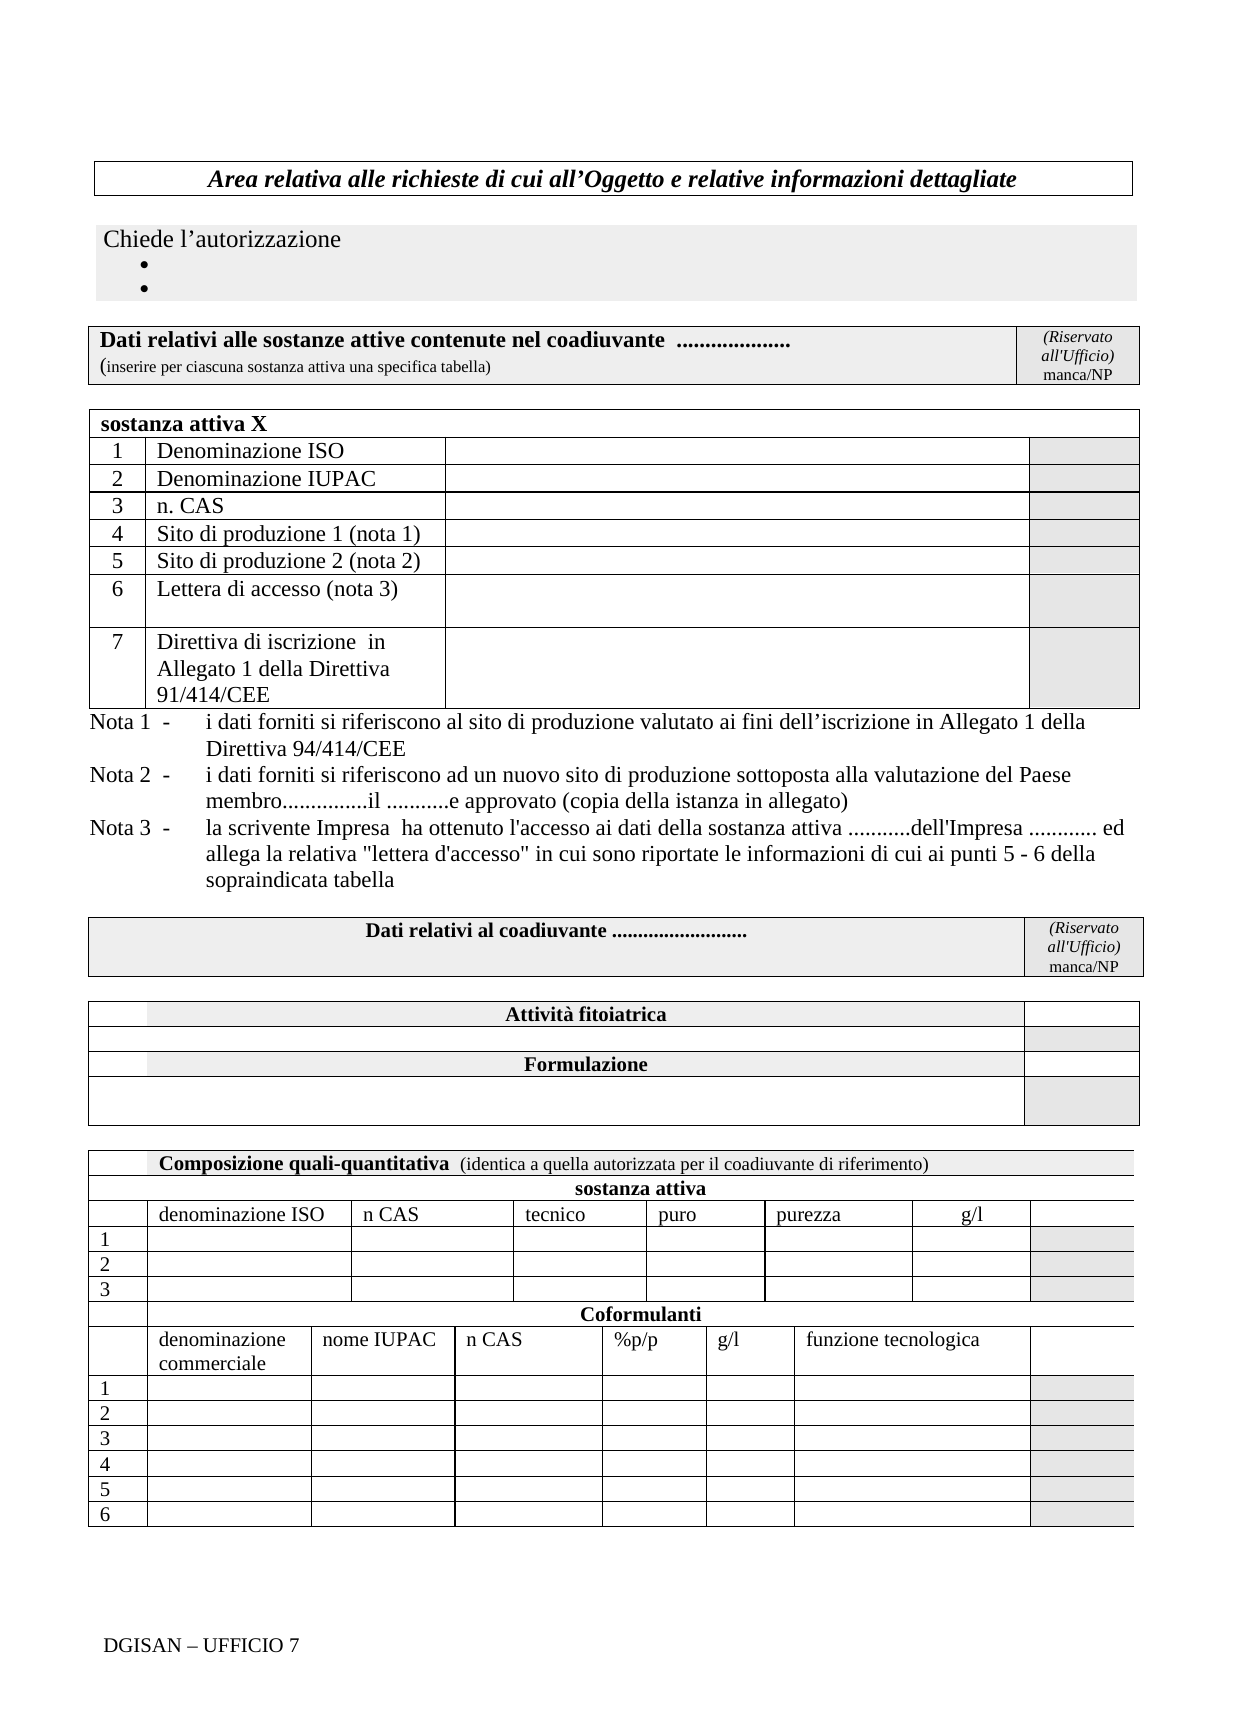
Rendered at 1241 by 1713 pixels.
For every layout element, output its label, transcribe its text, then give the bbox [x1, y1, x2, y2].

table_cell Nota 1 - [89, 709, 206, 761]
table_cell Denominazione ISO [146, 438, 445, 464]
table_header (Riservato all'Ufficio) manca/NP [1025, 918, 1143, 976]
table_cell [795, 1426, 1030, 1450]
table_cell [1025, 1027, 1139, 1051]
table_cell [603, 1376, 706, 1400]
table_cell [456, 1451, 602, 1476]
table_cell [913, 1227, 1030, 1251]
table_cell 2 [89, 1401, 147, 1425]
table_cell [148, 1451, 311, 1476]
table_cell [446, 547, 1029, 573]
table_cell [795, 1451, 1030, 1476]
table_cell [707, 1502, 794, 1526]
table_cell [514, 1227, 646, 1251]
table_cell [1031, 1502, 1134, 1526]
table_cell [1031, 1227, 1134, 1251]
table_cell [1031, 1327, 1134, 1375]
table_cell la scrivente Impresa ha ottenuto l'accesso ai dati della sostanza attiva ...........dell'Impresa ............ ed allega la relativa "lettera d'accesso" in cui sono riportate le informazioni di cui ai punti 5 - 6 della sopraindicata tabella [206, 814, 1134, 893]
table_cell 6 [89, 1502, 147, 1526]
table_cell [312, 1477, 454, 1501]
table_cell 5 [89, 1477, 147, 1501]
table_cell n. CAS [146, 493, 445, 519]
table_cell g/l [913, 1201, 1030, 1226]
table_cell [1025, 1077, 1139, 1125]
table_cell [603, 1426, 706, 1450]
table_cell [913, 1252, 1030, 1276]
table_cell [148, 1277, 351, 1301]
table_cell [89, 1052, 147, 1076]
table_header sostanza attiva X [90, 410, 1139, 437]
table_cell [446, 628, 1029, 707]
table_cell [1031, 1477, 1134, 1501]
table_cell tecnico [514, 1201, 646, 1226]
table_cell 2 [90, 465, 145, 491]
table_cell [1031, 1426, 1134, 1450]
table_cell [603, 1451, 706, 1476]
table_cell [148, 1376, 311, 1400]
table_cell [89, 1201, 147, 1226]
table_cell Sito di produzione 1 (nota 1) [146, 520, 445, 546]
table_cell Nota 3 - [89, 814, 206, 893]
table_cell [795, 1401, 1030, 1425]
table_cell [514, 1277, 646, 1301]
table_cell [1031, 1401, 1134, 1425]
table_cell [446, 465, 1029, 491]
table_cell i dati forniti si riferiscono al sito di produzione valutato ai fini dell’iscrizione in Allegato 1 della Direttiva 94/414/CEE [206, 709, 1134, 761]
table_cell [312, 1451, 454, 1476]
table_cell [603, 1401, 706, 1425]
table_cell 7 [90, 628, 145, 707]
table_cell [1031, 1451, 1134, 1476]
table_header Chiede l’autorizzazione [96, 225, 1137, 301]
table_cell purezza [766, 1201, 912, 1226]
table_cell nome IUPAC [312, 1327, 454, 1375]
table_cell [766, 1277, 912, 1301]
table_cell [352, 1252, 513, 1276]
table_cell [89, 1027, 147, 1051]
table_cell [456, 1376, 602, 1400]
table_cell [1030, 465, 1139, 491]
table_cell [312, 1502, 454, 1526]
table_cell [312, 1376, 454, 1400]
table_header [89, 1151, 147, 1175]
table_cell [795, 1477, 1030, 1501]
table_cell [1031, 1277, 1134, 1301]
table_cell puro [647, 1201, 764, 1226]
table_cell [89, 1077, 147, 1125]
table_cell [1135, 761, 1140, 814]
table_cell [1025, 1052, 1139, 1076]
table_header Dati relativi al coadiuvante .......................... [89, 918, 1024, 976]
table_cell [1030, 575, 1139, 627]
table_cell 1 [89, 1376, 147, 1400]
table_cell [707, 1401, 794, 1425]
table_cell [1135, 709, 1140, 761]
table_cell [147, 1077, 1024, 1125]
table_cell Formulazione [147, 1052, 1024, 1076]
table_cell Coformulanti [148, 1302, 1134, 1326]
table_cell [1030, 493, 1139, 519]
table_cell [147, 1027, 1024, 1051]
table_cell [446, 520, 1029, 546]
table_cell [446, 575, 1029, 627]
table_cell [795, 1376, 1030, 1400]
table_cell [913, 1277, 1030, 1301]
table_cell [647, 1277, 764, 1301]
table_cell 4 [90, 520, 145, 546]
table_cell [603, 1502, 706, 1526]
table_header Attività fitoiatrica [147, 1002, 1024, 1026]
table_cell [707, 1451, 794, 1476]
table_cell [456, 1502, 602, 1526]
table_cell [766, 1227, 912, 1251]
table_cell [514, 1252, 646, 1276]
table_cell [1030, 520, 1139, 546]
table_cell [89, 1302, 147, 1326]
table_cell [707, 1376, 794, 1400]
table_cell 1 [89, 1227, 147, 1251]
table_cell [352, 1227, 513, 1251]
table_cell 4 [89, 1451, 147, 1476]
table_cell Direttiva di iscrizione in Allegato 1 della Direttiva 91/414/CEE [146, 628, 445, 707]
table_cell Lettera di accesso (nota 3) [146, 575, 445, 627]
table_cell sostanza attiva [147, 1176, 1134, 1200]
table_header [1025, 1002, 1139, 1026]
table_cell denominazione ISO [148, 1201, 351, 1226]
table_cell [647, 1227, 764, 1251]
table_cell [1030, 547, 1139, 573]
table_cell 3 [90, 493, 145, 519]
table_cell [1030, 628, 1139, 707]
table_cell [766, 1252, 912, 1276]
table_cell 3 [89, 1426, 147, 1450]
table_cell [1135, 814, 1140, 893]
table_cell 5 [90, 547, 145, 573]
table_header [89, 1002, 147, 1026]
table_cell g/l [707, 1327, 794, 1375]
table_cell [707, 1477, 794, 1501]
table_cell [603, 1477, 706, 1501]
table_cell [795, 1502, 1030, 1526]
table_cell [148, 1227, 351, 1251]
table_cell [456, 1477, 602, 1501]
table_cell [1031, 1252, 1134, 1276]
table_cell 2 [89, 1252, 147, 1276]
table_cell n CAS [352, 1201, 513, 1226]
table_cell n CAS [456, 1327, 602, 1375]
table_cell [446, 493, 1029, 519]
table_cell [89, 1327, 147, 1375]
table_cell funzione tecnologica [795, 1327, 1030, 1375]
table_cell [148, 1502, 311, 1526]
table_cell [148, 1401, 311, 1425]
table_cell [148, 1426, 311, 1450]
table_cell [707, 1426, 794, 1450]
table_cell 1 [90, 438, 145, 464]
table_cell [456, 1401, 602, 1425]
table_cell denominazione commerciale [148, 1327, 311, 1375]
table_cell [148, 1477, 311, 1501]
table_cell [312, 1401, 454, 1425]
table_cell [1030, 438, 1139, 464]
table_cell Nota 2 - [89, 761, 206, 814]
table_cell 6 [90, 575, 145, 627]
table_cell i dati forniti si riferiscono ad un nuovo sito di produzione sottoposta alla valutazione del Paese membro...............il ...........e approvato (copia della istanza in allegato) [206, 761, 1134, 814]
table_cell [89, 1176, 147, 1200]
table_cell [1031, 1376, 1134, 1400]
table_header Composizione quali-quantitativa (identica a quella autorizzata per il coadiuvante di riferimento) [147, 1151, 1134, 1175]
table_cell %p/p [603, 1327, 706, 1375]
table_header Dati relativi alle sostanze attive contenute nel coadiuvante .................... (inserire per ciascuna sostanza attiva una specifica tabella) [89, 327, 1016, 384]
table_cell [446, 438, 1029, 464]
table_cell [312, 1426, 454, 1450]
table_cell [456, 1426, 602, 1450]
table_cell [352, 1277, 513, 1301]
table_cell 3 [89, 1277, 147, 1301]
table_cell Denominazione IUPAC [146, 465, 445, 491]
table_cell Sito di produzione 2 (nota 2) [146, 547, 445, 573]
table_cell [647, 1252, 764, 1276]
table_cell [1031, 1201, 1134, 1226]
table_header (Riservato all'Ufficio) manca/NP [1017, 327, 1139, 384]
table_cell [148, 1252, 351, 1276]
text Area relativa alle richieste di cui all’Oggetto e relative informazioni dettagliate [95, 162, 1132, 195]
